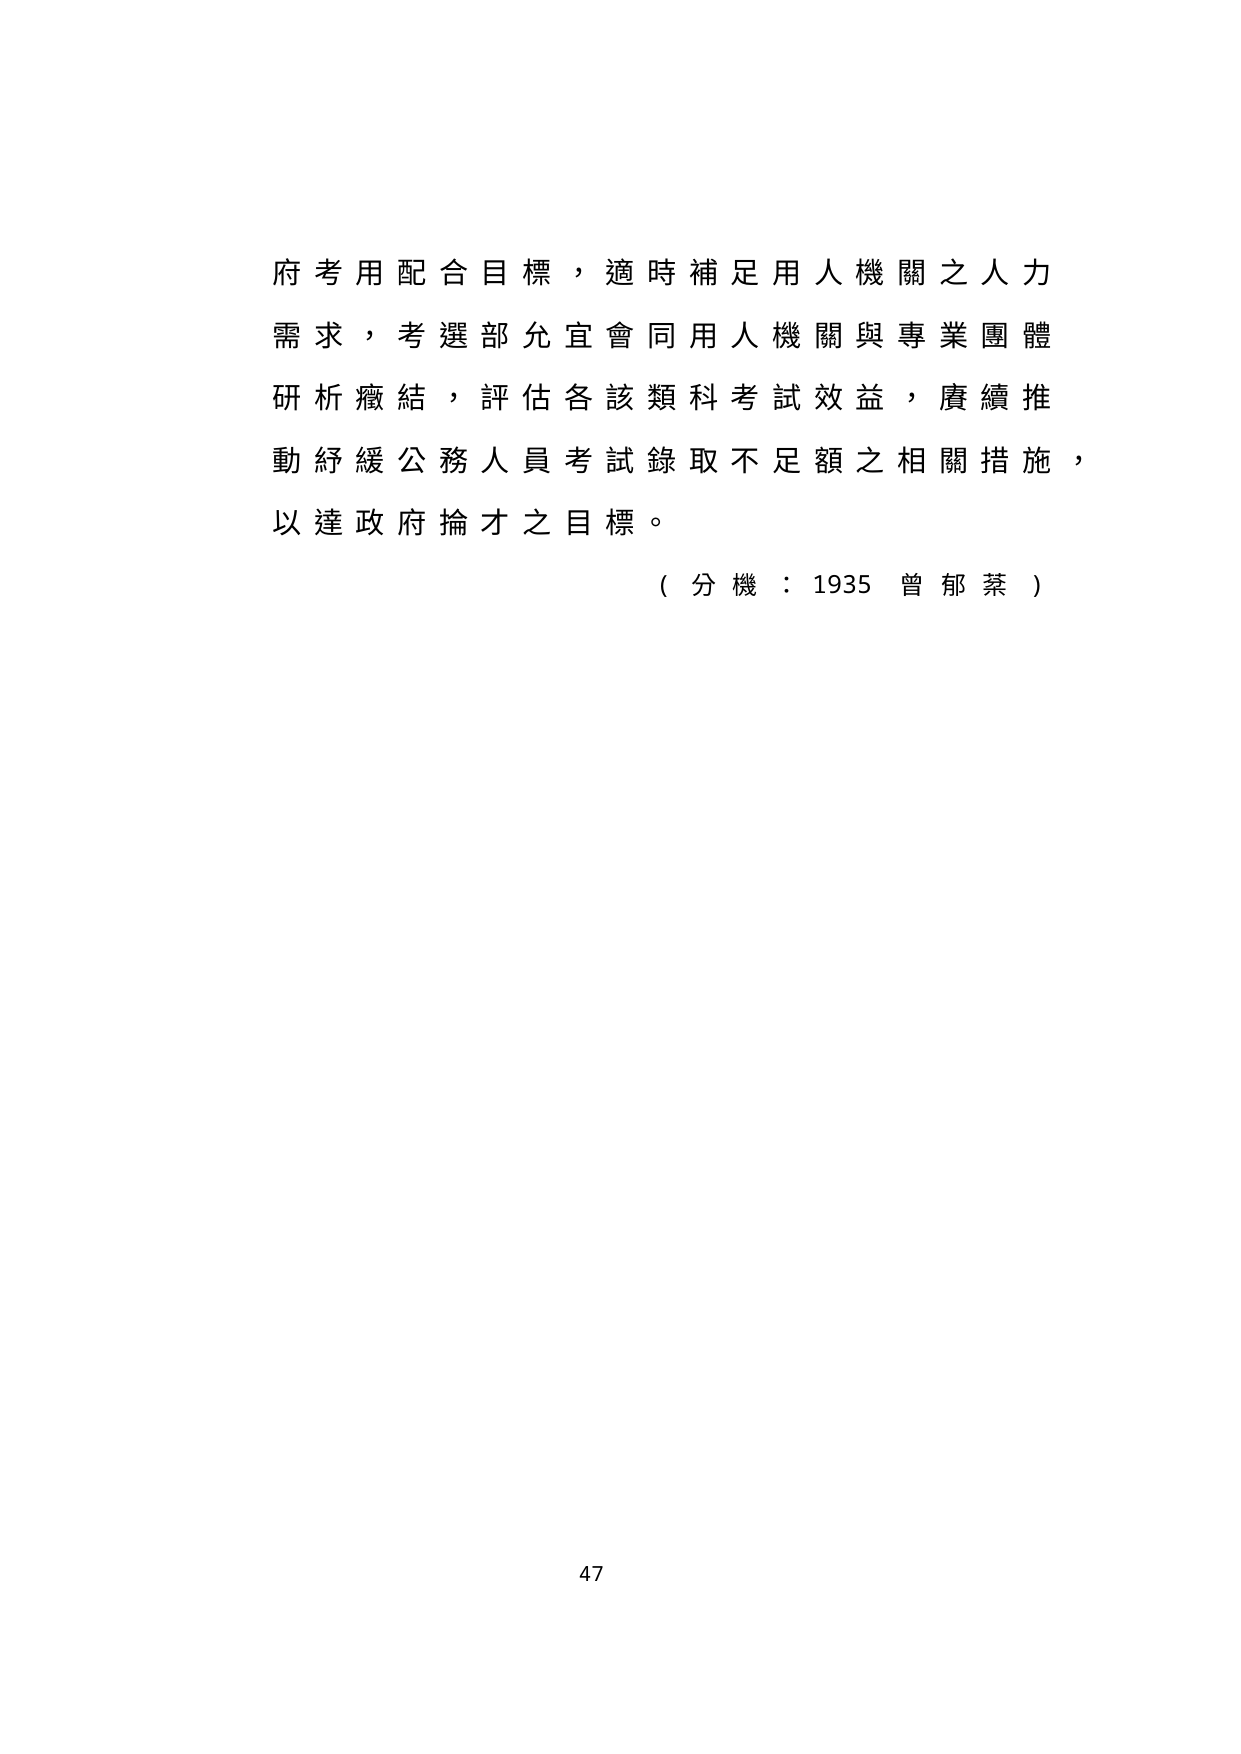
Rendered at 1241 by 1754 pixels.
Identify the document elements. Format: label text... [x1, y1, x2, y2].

text 綜上，公務人員高普考試係政府掄才之主要來源，惟近年部分考試類科存有多年錄取不足額情事，108年度公務人員考試到考人數小於需用人數者甚至高達17類科。為達政府考用配合目標，適時補足用人機關之人力需求，考選部允宜會同用人機關與專業團體研析癥結，評估各該類科考試效益，賡續推動紓緩公務人員考試錄取不足額之相關措施，以達政府掄才之目標。 [242, 229, 1058, 542]
text (分機：1935 曾郁棻) [242, 542, 1058, 604]
